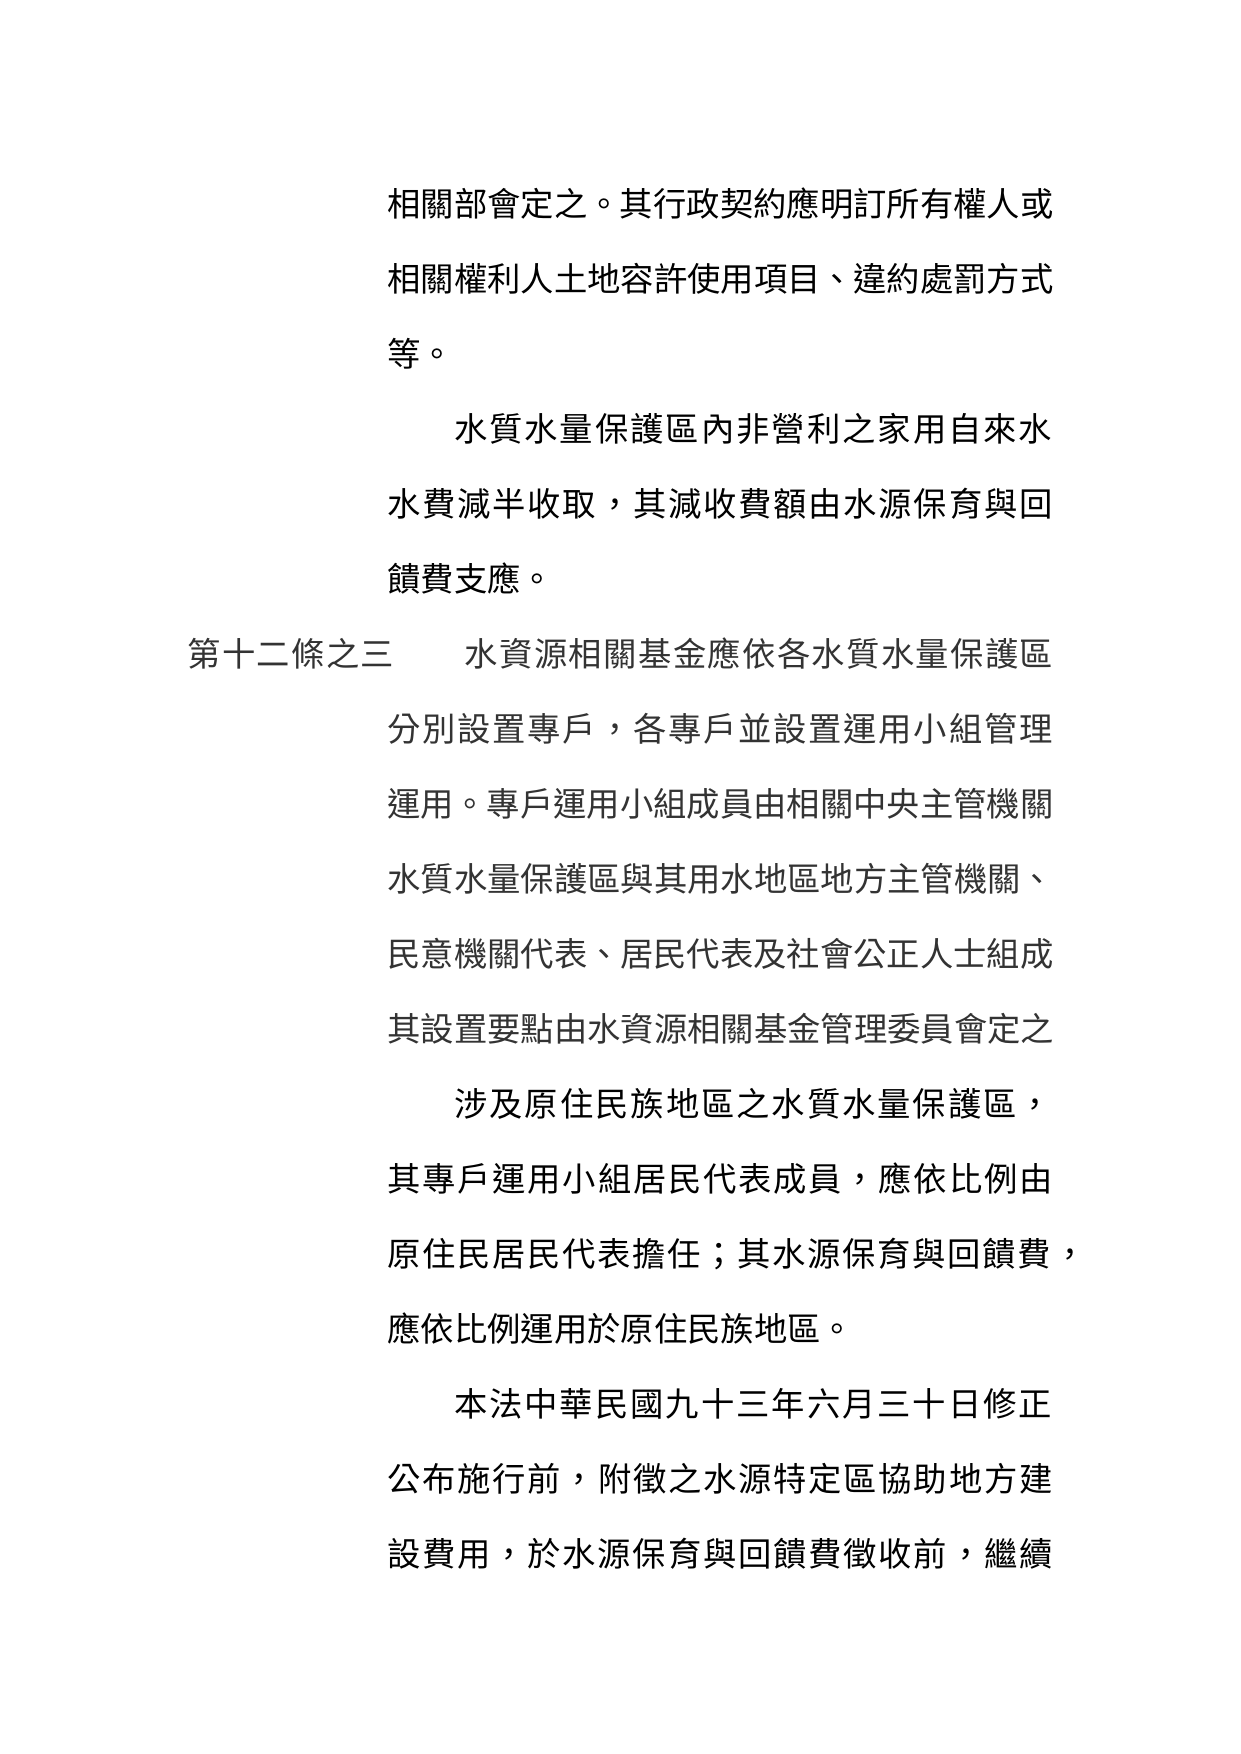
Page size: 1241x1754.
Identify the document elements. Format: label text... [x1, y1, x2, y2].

text 水質水量保護區內非營利之家用自來水水費減半收取，其減收費額由水源保育與回饋費支應。 [387, 389, 1053, 614]
text 本法中華民國九十三年六月三十日修正公布施行前，附徵之水源特定區協助地方建設費用，於水源保育與回饋費徵收前，繼續 [387, 1364, 1053, 1589]
text 第十二條之三 水資源相關基金應依各水質水量保護區分別設置專戶，各專戶並設置運用小組管理運用。專戶運用小組成員由相關中央主管機關、水質水量保護區與其用水地區地方主管機關、民意機關代表、居民代表及社會公正人士組成；其設置要點由水資源相關基金管理委員會定之。 [187, 614, 1053, 1064]
text 相關部會定之。其行政契約應明訂所有權人或相關權利人土地容許使用項目、違約處罰方式等。 [387, 164, 1053, 389]
text 涉及原住民族地區之水質水量保護區，其專戶運用小組居民代表成員，應依比例由原住民居民代表擔任；其水源保育與回饋費，應依比例運用於原住民族地區。 [387, 1064, 1053, 1364]
